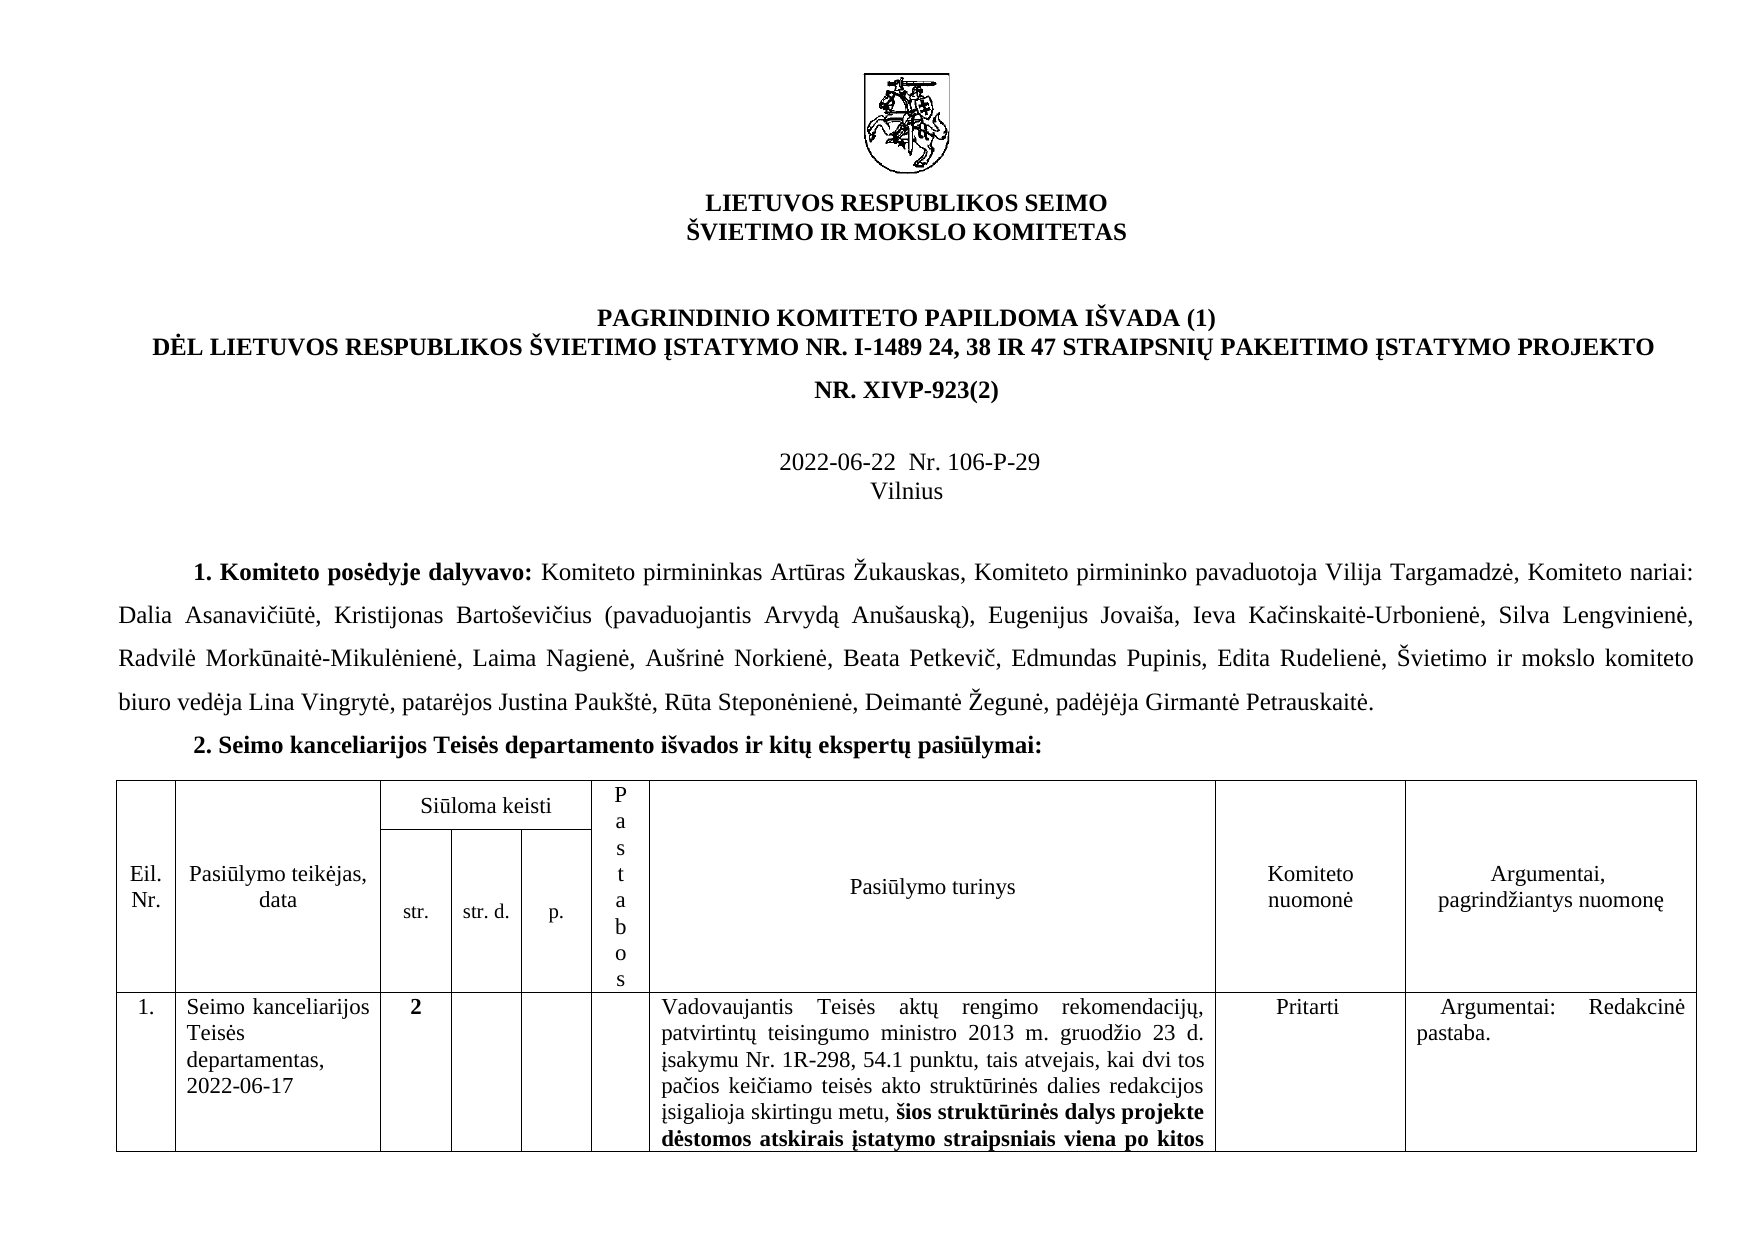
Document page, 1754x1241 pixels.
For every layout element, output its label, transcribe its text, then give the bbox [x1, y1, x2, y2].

table_header Eil. Nr. [117, 781, 175, 992]
table_cell str. [381, 830, 451, 992]
table_header Komiteto nuomonė [1216, 781, 1405, 992]
table_header Argumentai, pagrindžiantys nuomonę [1406, 781, 1696, 992]
table_cell [592, 993, 649, 1151]
table_cell Argumentai: Redakcinė pastaba. [1406, 993, 1696, 1151]
table_header Siūloma keisti [381, 781, 591, 829]
text Vilnius [118, 476, 1695, 504]
table_cell p. [522, 830, 591, 992]
text DĖL LIETUVOS RESPUBLIKOS ŠVIETIMO ĮSTATYMO NR. I-1489 24, 38 IR 47 straipsnių PAKEITIMO ĮSTATYMO PROJEKTO [118, 332, 1695, 361]
table_header Pastabos [592, 781, 649, 992]
text ŠVIETIMO IR MOKSLO KOMITETAS [118, 217, 1695, 246]
table_cell [522, 993, 591, 1151]
table_cell [452, 993, 521, 1151]
table_cell Vadovaujantis Teisės aktų rengimo rekomendacijų, patvirtintų teisingumo ministro 2013 m. gruodžio 23 d. įsakymu Nr. 1R-298, 54.1 punktu, tais atvejais, kai dvi tos pačios keičiamo teisės akto struktūrinės dalies redakcijos įsigalioja skirtingu metu, šios struktūrinės dalys projekte dėstomos atskirais įstatymo straipsniais viena po kitos [650, 993, 1215, 1151]
text 2022-06-22 Nr. 106-P-29 [118, 447, 1695, 476]
table_cell Seimo kanceliarijos Teisės departamentas, 2022-06-17 [176, 993, 380, 1151]
text NR. XIVP-923(2) [118, 375, 1695, 404]
subtitle PAGRINDINIO KOMITETO PAPILDOMA IŠVADA (1) [118, 303, 1695, 332]
table_cell str. d. [452, 830, 521, 992]
subtitle 2. Seimo kanceliarijos Teisės departamento išvados ir kitų ekspertų pasiūlymai: [118, 730, 1695, 758]
text 1. Komiteto posėdyje dalyvavo: Komiteto pirmininkas Artūras Žukauskas, Komiteto pirmininko pavaduotoja Vilija Targamadzė, Komiteto nariai: Dalia Asanavičiūtė, Kristijonas Bartoševičius (pavaduojantis Arvydą Anušauską), Eugenijus Jovaiša, Ieva Kačinskaitė-Urbonienė, Silva Lengvinienė, Radvilė Morkūnaitė-Mikulėnienė, Laima Nagienė, Aušrinė Norkienė, Beata Petkevič, Edmundas Pupinis, Edita Rudelienė, Švietimo ir mokslo komiteto biuro vedėja Lina Vingrytė, patarėjos Justina Paukštė, Rūta Steponėnienė, Deimantė Žegunė, padėjėja Girmantė Petrauskaitė. [118, 557, 1695, 715]
table_cell 2 [381, 993, 451, 1151]
table_cell Pritarti [1216, 993, 1405, 1151]
table_header Pasiūlymo turinys [650, 781, 1215, 992]
text LIETUVOS RESPUBLIKOS SEIMO [118, 188, 1695, 217]
table_cell 1. [117, 993, 175, 1151]
table_header Pasiūlymo teikėjas, data [176, 781, 380, 992]
